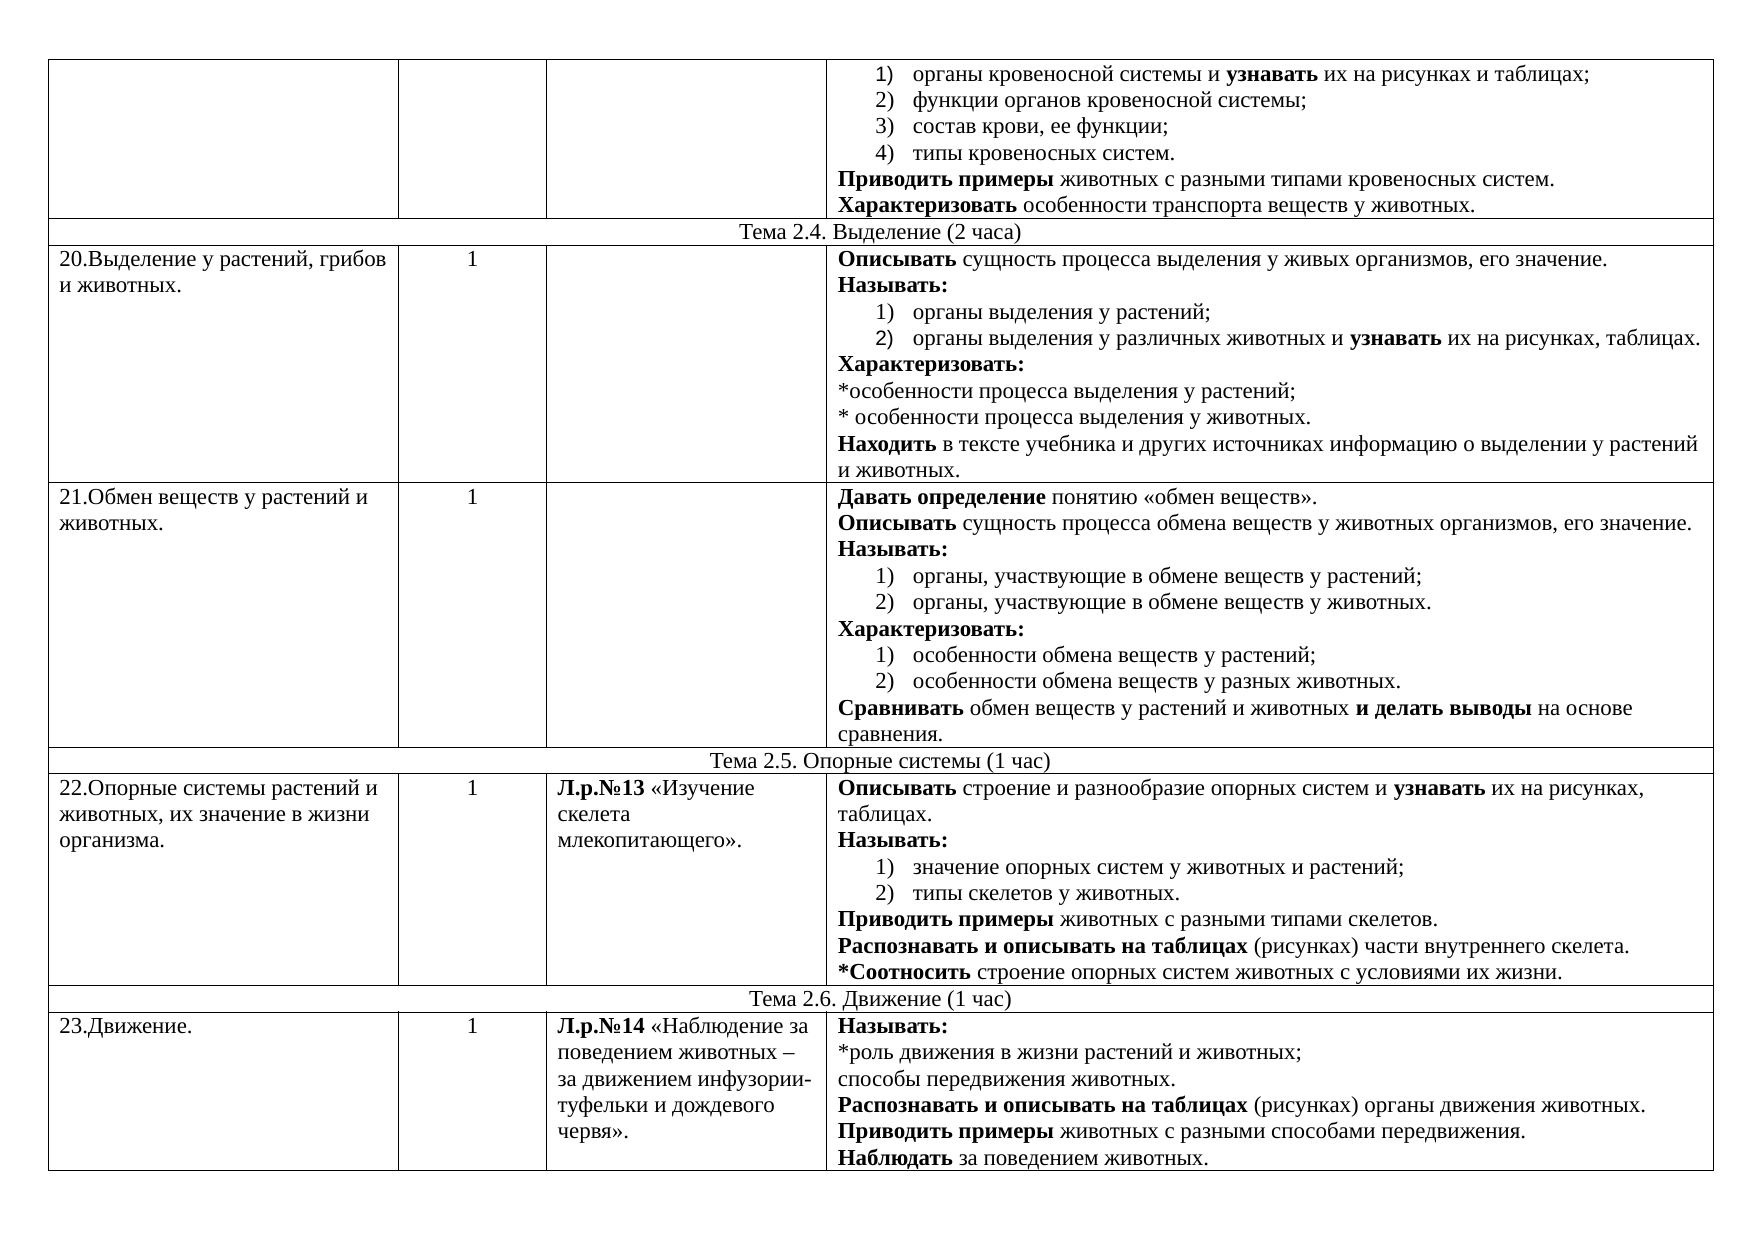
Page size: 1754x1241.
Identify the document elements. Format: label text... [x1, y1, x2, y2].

table_cell Л.р.№14 «Наблюдение за поведением животных – за движением инфузории-туфельки и дождевого червя». [547, 1013, 826, 1170]
table_cell 1 [399, 1013, 546, 1170]
table_cell Называть: *роль движения в жизни растений и животных; способы передвижения животных. Распознавать и описывать на таблицах (рисунках) органы движения животных. Приводить примеры животных с разными способами передвижения. Наблюдать за поведением животных. [827, 1013, 1713, 1170]
table_cell Тема 2.6. Движение (1 час) [49, 986, 1713, 1011]
table_cell Тема 2.5. Опорные системы (1 час) [49, 748, 1713, 773]
table_cell Тема 2.4. Выделение (2 часа) [49, 219, 1713, 244]
table_cell [547, 246, 826, 482]
table_cell Описывать строение и разнообразие опорных систем и узнавать их на рисунках, таблицах. Называть: значение опорных систем у животных и растений; типы скелетов у животных. Приводить примеры животных с разными типами скелетов. Распознавать и описывать на таблицах (рисунках) части внутреннего скелета. *Соотносить строение опорных систем животных с условиями их жизни. [827, 774, 1713, 984]
table_cell 1 [399, 774, 546, 984]
table_cell 1 [399, 246, 546, 482]
table_cell 20.Выделение у растений, грибов и животных. [49, 246, 398, 482]
table_cell 22.Опорные системы растений и животных, их значение в жизни организма. [49, 774, 398, 984]
table_cell Описывать сущность процесса переноса веществ в организме животного, его значение. Называть: органы кровеносной системы и узнавать их на рисунках и таблицах; функции органов кровеносной системы; состав крови, ее функции; типы кровеносных систем. Приводить примеры животных с разными типами кровеносных систем. Характеризовать особенности транспорта веществ у животных. [827, 60, 1713, 218]
table_cell [547, 483, 826, 746]
table_cell 23.Движение. [49, 1013, 398, 1170]
table_cell Давать определение понятию «обмен веществ». Описывать сущность процесса обмена веществ у животных организмов, его значение. Называть: органы, участвующие в обмене веществ у растений; органы, участвующие в обмене веществ у животных. Характеризовать: особенности обмена веществ у растений; особенности обмена веществ у разных животных. Сравнивать обмен веществ у растений и животных и делать выводы на основе сравнения. [827, 483, 1713, 746]
table_cell [399, 60, 546, 218]
table_cell Л.р.№13 «Изучение скелета млекопитающего». [547, 774, 826, 984]
table_cell [547, 60, 826, 218]
table_cell 1 [399, 483, 546, 746]
table_cell Описывать сущность процесса выделения у живых организмов, его значение. Называть: органы выделения у растений; органы выделения у различных животных и узнавать их на рисунках, таблицах. Характеризовать: *особенности процесса выделения у растений; * особенности процесса выделения у животных. Находить в тексте учебника и других источниках информацию о выделении у растений и животных. [827, 246, 1713, 482]
table_cell [49, 60, 398, 218]
table_cell 21.Обмен веществ у растений и животных. [49, 483, 398, 746]
